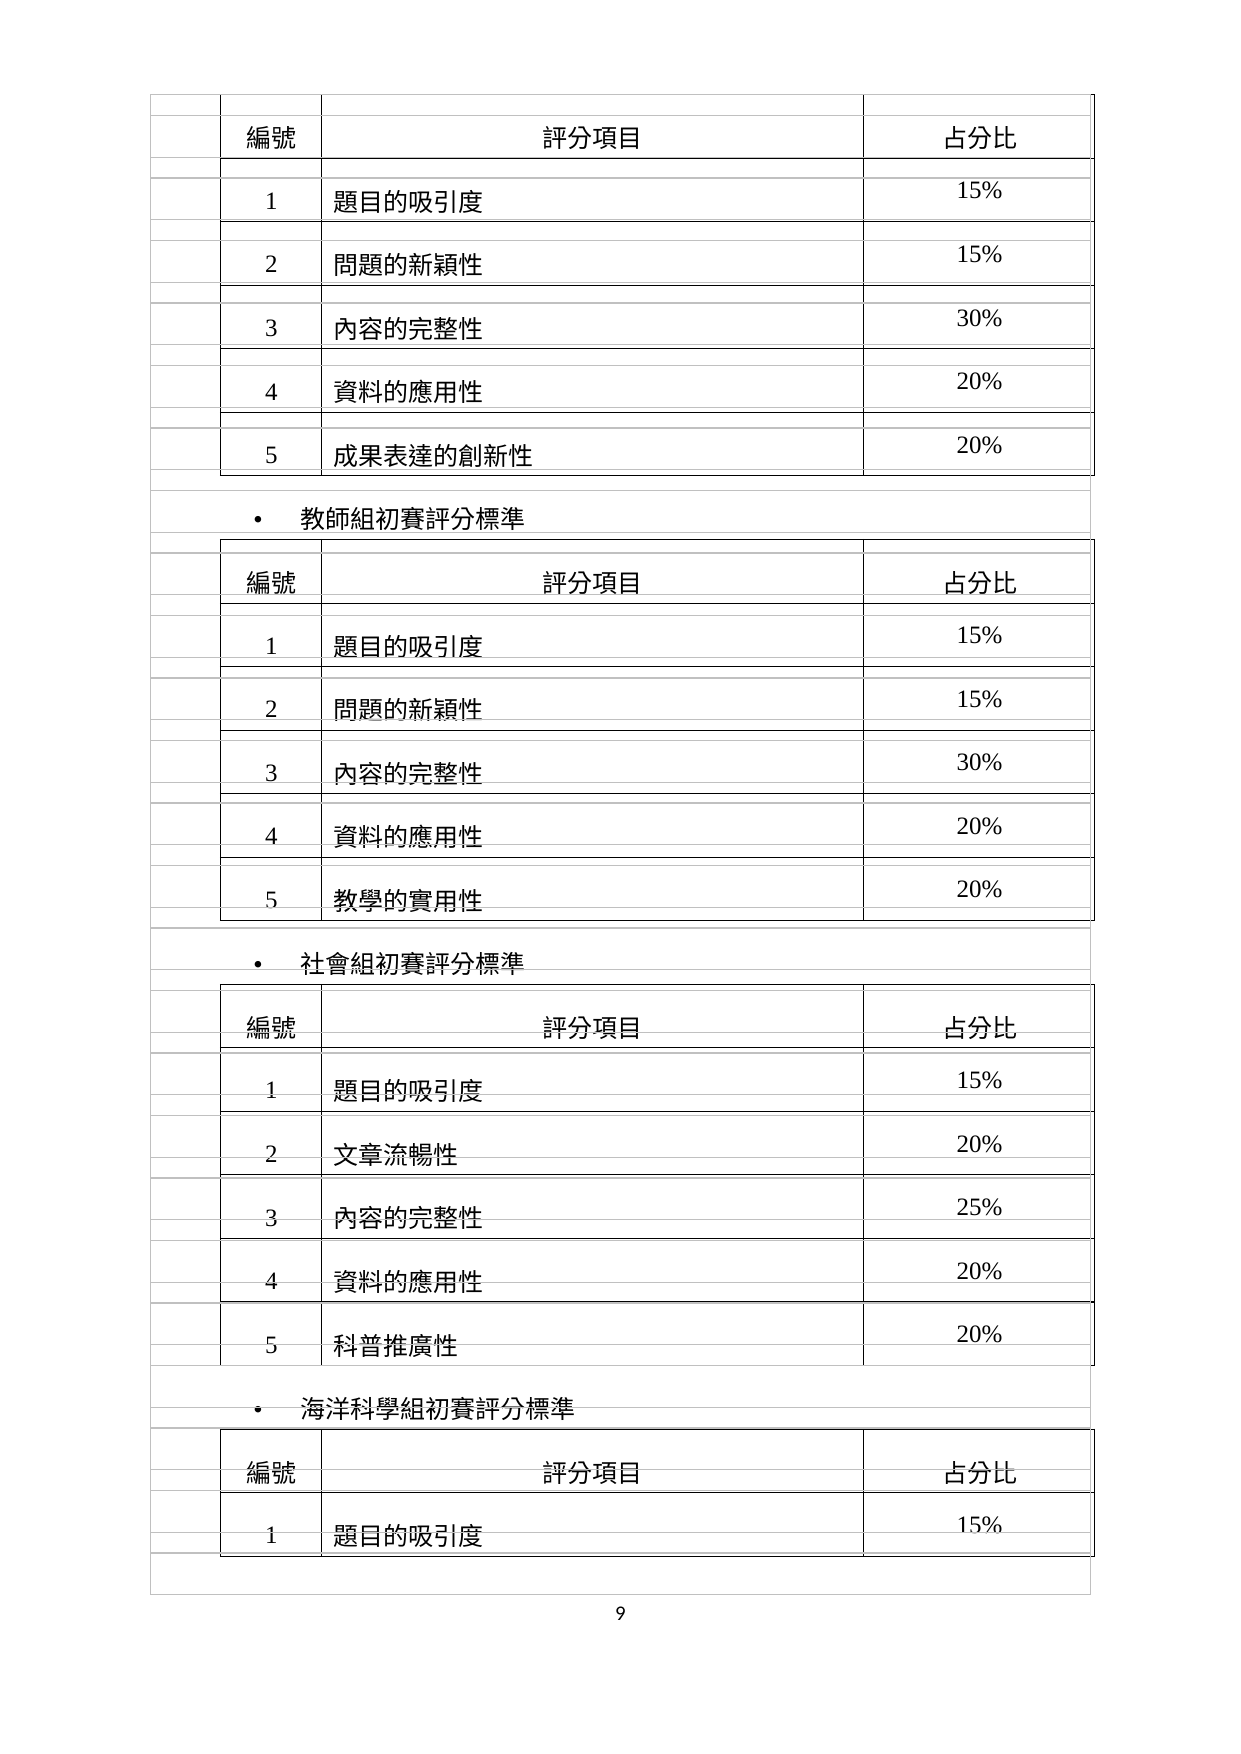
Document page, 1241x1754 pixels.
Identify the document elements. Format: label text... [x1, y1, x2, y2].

table_cell [221, 286, 321, 302]
table_cell 15% [864, 241, 1090, 282]
table_cell 1 [221, 1533, 321, 1552]
table_cell 題目的吸引度 [322, 1493, 863, 1532]
table_cell 20% [864, 366, 1090, 407]
table_cell 題目的吸引度 [322, 1054, 863, 1094]
table_cell 科普推廣性 [322, 1304, 863, 1344]
table_cell [864, 783, 1090, 793]
table_header 評分項目 [322, 1033, 863, 1047]
table_cell 教學的實用性 [322, 908, 863, 920]
table_cell [221, 658, 321, 666]
table_cell 3 [221, 1179, 321, 1219]
table_header 占分比 [864, 116, 1090, 157]
table_cell 2 [221, 241, 321, 282]
table_header 評分項目 [322, 985, 863, 990]
table_cell 1 [221, 179, 321, 219]
table_cell [864, 408, 1090, 412]
table_cell 內容的完整性 [322, 741, 863, 782]
table_cell [221, 720, 321, 729]
table_cell 資料的應用性 [322, 845, 863, 857]
table_header 評分項目 [322, 554, 863, 594]
table_cell [221, 783, 321, 793]
table_cell [322, 604, 863, 615]
table_header 占分比 [864, 1470, 1090, 1490]
table_cell [221, 222, 321, 240]
table_header [864, 95, 1090, 115]
table_cell [322, 349, 863, 365]
table_cell [864, 1345, 1090, 1365]
table_cell 內容的完整性 [322, 304, 863, 344]
table_cell 1 [221, 616, 321, 657]
table_cell 2 [221, 1116, 321, 1157]
table_cell [864, 1220, 1090, 1238]
table_cell [864, 720, 1090, 729]
table_cell 5 [221, 866, 321, 907]
table_cell 5 [221, 908, 321, 920]
table_cell [322, 413, 863, 427]
table_header 編號 [221, 116, 321, 157]
table_cell 20% [864, 429, 1090, 469]
table_cell 20% [864, 1241, 1090, 1282]
table_cell 文章流暢性 [322, 1116, 863, 1157]
table_header 編號 [221, 1470, 321, 1490]
table_cell [864, 286, 1090, 302]
table_header 占分比 [864, 1430, 1090, 1469]
table_cell 5 [221, 1345, 321, 1365]
table_cell 1 [221, 1048, 321, 1052]
table_cell [864, 794, 1090, 802]
table_cell 15% [864, 1533, 1090, 1552]
table_cell 5 [221, 1304, 321, 1344]
table_cell 15% [864, 1493, 1090, 1532]
table_cell 教學的實用性 [322, 858, 863, 865]
table_cell [322, 286, 863, 302]
table_cell 文章流暢性 [322, 1158, 863, 1174]
list 社會組初賽評分標準 [200, 929, 1090, 969]
table_cell 1 [221, 1493, 321, 1532]
table_cell [864, 858, 1090, 865]
table_cell [864, 222, 1090, 240]
table_header 編號 [221, 991, 321, 1032]
table_cell 3 [221, 1220, 321, 1238]
table_header 評分項目 [322, 1470, 863, 1490]
table_cell [221, 413, 321, 427]
table_cell [864, 1283, 1090, 1301]
table_cell 3 [221, 741, 321, 782]
table_header 編號 [221, 554, 321, 594]
table_cell 題目的吸引度 [322, 1048, 863, 1052]
table_cell 4 [221, 804, 321, 844]
table_cell 內容的完整性 [394, 768, 404, 782]
table_cell 教學的實用性 [394, 895, 404, 907]
table_cell 3 [221, 304, 321, 344]
table_header [864, 595, 1090, 602]
table_cell 20% [864, 804, 1090, 844]
table_cell 問題的新穎性 [322, 720, 863, 729]
table_cell [322, 470, 863, 475]
table_header [322, 95, 863, 115]
table_cell 4 [221, 1283, 321, 1301]
table_cell [864, 159, 1090, 177]
table_cell 科普推廣性 [322, 1345, 863, 1365]
table_cell 15% [864, 616, 1090, 657]
table_cell [864, 349, 1090, 365]
table_cell [221, 604, 321, 615]
table_cell 15% [864, 1054, 1090, 1094]
table_cell 內容的完整性 [322, 1220, 863, 1238]
table_cell [221, 159, 321, 177]
table_header 編號 [221, 1430, 321, 1469]
table_cell [864, 1158, 1090, 1174]
table_header 評分項目 [322, 116, 863, 157]
table_cell 15% [864, 679, 1090, 719]
table_cell [864, 667, 1090, 677]
table_cell 資料的應用性 [394, 831, 404, 844]
table_cell 25% [864, 1179, 1090, 1219]
table_cell 內容的完整性 [322, 1179, 863, 1219]
table_cell [864, 1095, 1090, 1111]
table_cell 內容的完整性 [322, 731, 863, 740]
table_cell 1 [221, 1095, 321, 1111]
table_cell 資料的應用性 [322, 366, 863, 407]
table_cell [864, 658, 1090, 666]
table_cell [864, 908, 1090, 920]
table_cell [221, 470, 321, 475]
table_cell 15% [864, 179, 1090, 219]
table_cell [322, 658, 863, 666]
table_cell 資料的應用性 [322, 1241, 863, 1282]
table_header [864, 540, 1090, 552]
table_header 占分比 [864, 985, 1090, 990]
table_cell [864, 413, 1090, 427]
table_cell [221, 731, 321, 740]
table_header [221, 95, 321, 115]
table_cell [322, 222, 863, 240]
table_cell 教學的實用性 [322, 866, 863, 907]
table_cell 問題的新穎性 [322, 679, 863, 719]
table_cell 4 [221, 794, 321, 802]
table_header 評分項目 [322, 1430, 863, 1469]
table_cell [221, 349, 321, 365]
table_cell 30% [864, 741, 1090, 782]
table_cell 20% [864, 1116, 1090, 1157]
table_header [322, 595, 863, 602]
table_header 編號 [221, 985, 321, 990]
table_cell 題目的吸引度 [322, 179, 863, 219]
table_cell 內容的完整性 [338, 769, 354, 782]
table_cell 成果表達的創新性 [322, 429, 863, 469]
table_cell 30% [864, 304, 1090, 344]
table_header 占分比 [864, 554, 1090, 594]
list [200, 533, 1090, 539]
table_cell 資料的應用性 [322, 794, 863, 802]
table_cell [322, 408, 863, 412]
table_cell 4 [221, 1241, 321, 1282]
table_header [221, 595, 321, 602]
table_cell [322, 159, 863, 177]
list 社會組初賽評分標準 [200, 970, 1090, 984]
list 海洋科學組初賽評分標準 [200, 1408, 1090, 1427]
table_cell 資料的應用性 [412, 834, 424, 844]
table_header 編號 [221, 1033, 321, 1047]
table_cell 題目的吸引度 [322, 616, 863, 657]
table_header 占分比 [864, 991, 1090, 1032]
table_cell 內容的完整性 [322, 783, 863, 793]
table_cell 資料的應用性 [322, 1283, 863, 1301]
table_cell 問題的新穎性 [387, 704, 404, 719]
table_cell 20% [864, 866, 1090, 907]
table_cell [864, 731, 1090, 740]
table_cell 問題的新穎性 [322, 241, 863, 282]
table_cell [221, 667, 321, 677]
list 社會組初賽評分標準 [200, 921, 1090, 927]
table_cell [864, 604, 1090, 615]
table_cell 2 [221, 1158, 321, 1174]
table_cell [864, 1048, 1090, 1052]
table_cell 4 [221, 366, 321, 407]
table_header 評分項目 [322, 991, 863, 1032]
list [200, 476, 1090, 490]
table_cell 5 [221, 858, 321, 865]
table_cell 4 [221, 845, 321, 857]
table_cell 5 [221, 429, 321, 469]
table_cell 題目的吸引度 [322, 1095, 863, 1111]
table_header 占分比 [948, 1474, 961, 1481]
table_cell [864, 470, 1090, 475]
list 教師組初賽評分標準 [200, 491, 1090, 532]
table_cell 資料的應用性 [322, 804, 863, 844]
list 海洋科學組初賽評分標準 [200, 1366, 1090, 1407]
table_cell 問題的新穎性 [322, 667, 863, 677]
table_cell 20% [864, 1304, 1090, 1344]
table_cell [864, 845, 1090, 857]
table_cell [221, 408, 321, 412]
table_cell 題目的吸引度 [322, 1533, 863, 1552]
table_header [322, 540, 863, 552]
table_header 占分比 [864, 1033, 1090, 1047]
table_cell 1 [221, 1054, 321, 1094]
table_header [221, 540, 321, 552]
table_cell 2 [221, 679, 321, 719]
